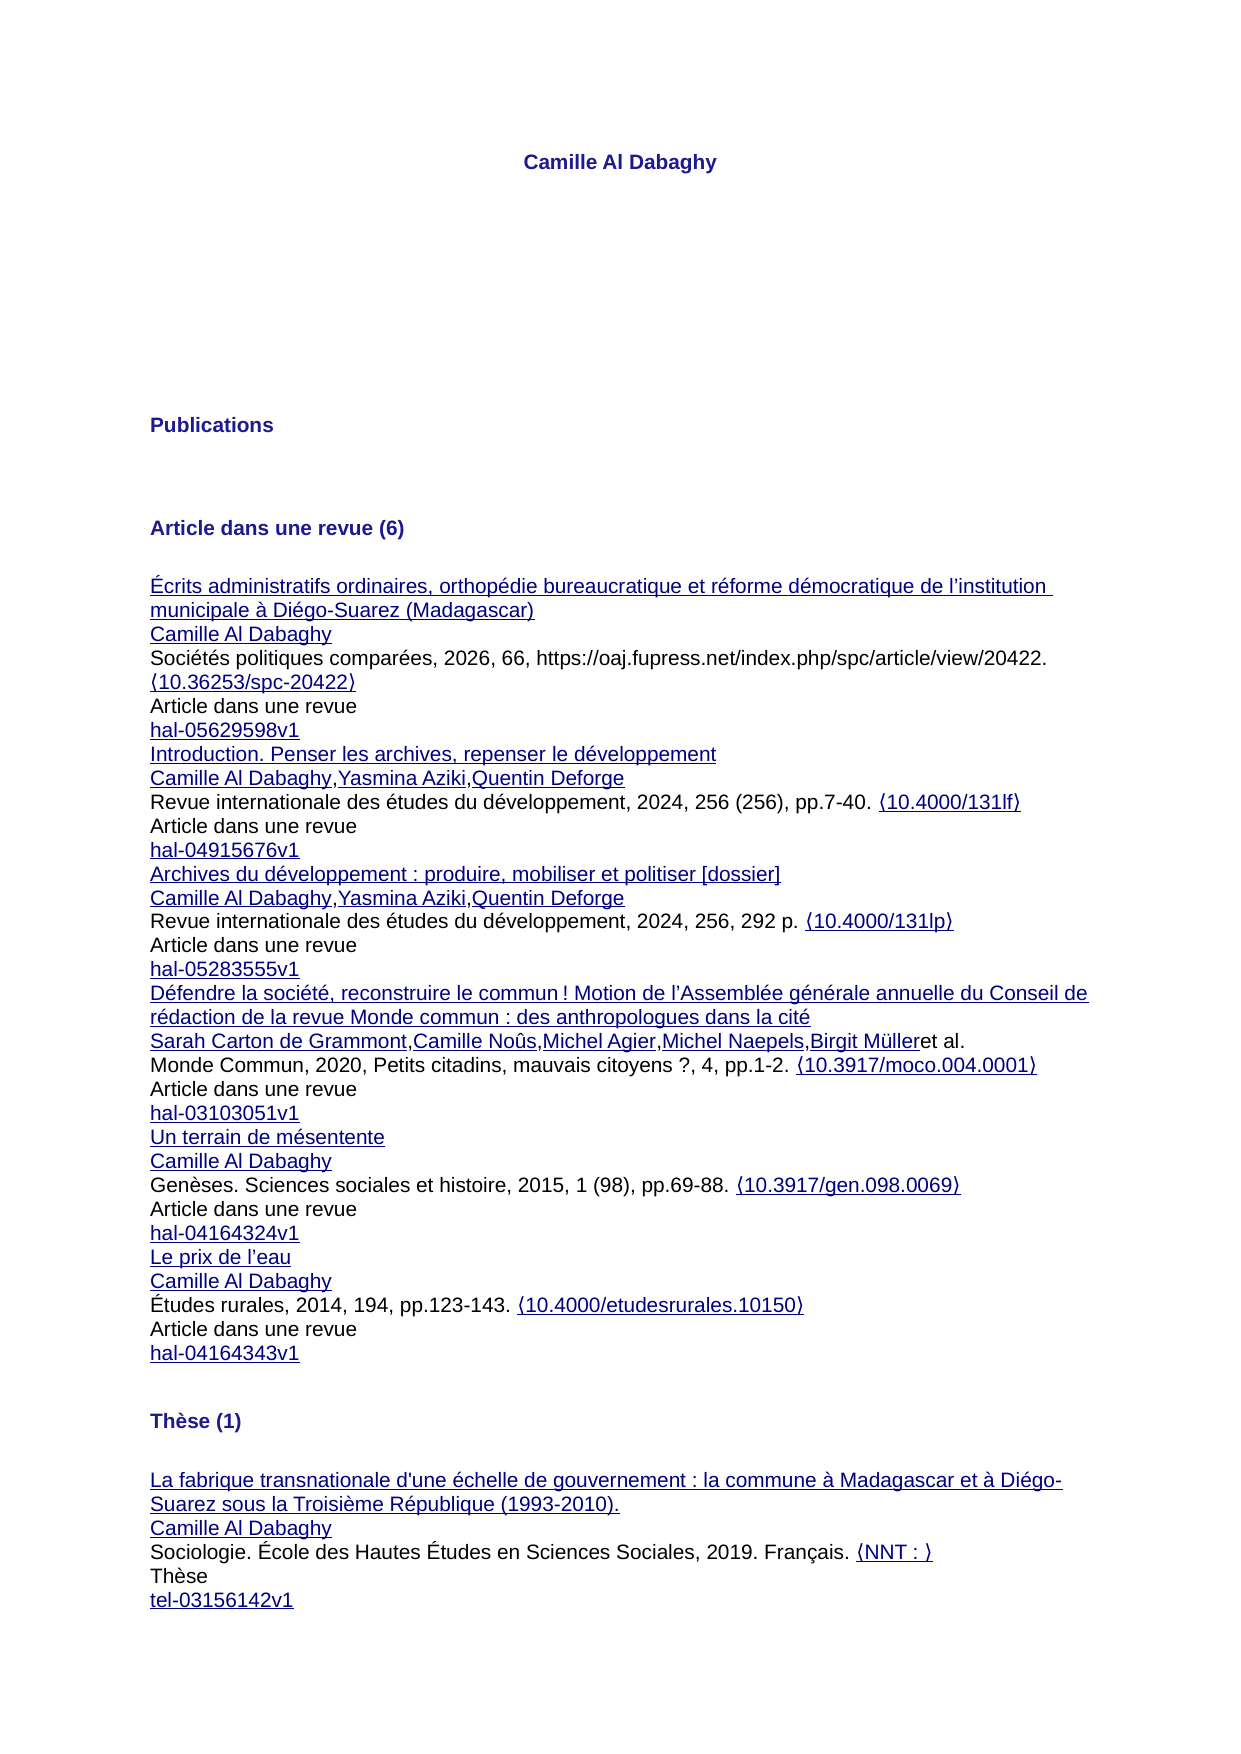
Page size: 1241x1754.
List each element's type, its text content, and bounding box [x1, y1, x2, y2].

table_cell Introduction. Penser les archives, repenser le développement Camille Al Dabaghy,Yasmina Aziki,Quentin Deforge Revue internationale des études du développement, 2024, 256 (256), pp.7-40. ⟨10.4000/131lf⟩ Article dans une revue hal-04915676v1 [150, 742, 1090, 861]
subtitle Article dans une revue (6) [150, 516, 1090, 539]
subtitle Thèse (1) [150, 1409, 1090, 1433]
table_cell Le prix de l’eau Camille Al Dabaghy Études rurales, 2014, 194, pp.123-143. ⟨10.4000/etudesrurales.10150⟩ Article dans une revue hal-04164343v1 [150, 1245, 1090, 1364]
table_header Écrits administratifs ordinaires, orthopédie bureaucratique et réforme démocratique de l’institution municipale à Diégo-Suarez (Madagascar) Camille Al Dabaghy Sociétés politiques comparées, 2026, 66, https://oaj.fupress.net/index.php/spc/article/view/20422. ⟨10.36253/spc-20422⟩ Article dans une revue hal-05629598v1 [150, 574, 1090, 742]
table_cell Défendre la société, reconstruire le commun ! Motion de l’Assemblée générale annuelle du Conseil de rédaction de la revue Monde commun : des anthropologues dans la cité Sarah Carton de Grammont,Camille Noûs,Michel Agier,Michel Naepels,Birgit Mülleret al. Monde Commun, 2020, Petits citadins, mauvais citoyens ?, 4, pp.1-2. ⟨10.3917/moco.004.0001⟩ Article dans une revue hal-03103051v1 [150, 981, 1090, 1125]
table_cell Archives du développement : produire, mobiliser et politiser [dossier] Camille Al Dabaghy,Yasmina Aziki,Quentin Deforge Revue internationale des études du développement, 2024, 256, 292 p. ⟨10.4000/131lp⟩ Article dans une revue hal-05283555v1 [150, 861, 1090, 981]
table_cell Un terrain de mésentente Camille Al Dabaghy Genèses. Sciences sociales et histoire, 2015, 1 (98), pp.69-88. ⟨10.3917/gen.098.0069⟩ Article dans une revue hal-04164324v1 [150, 1125, 1090, 1245]
subtitle Camille Al Dabaghy [150, 150, 1090, 174]
table_header La fabrique transnationale d'une échelle de gouvernement : la commune à Madagascar et à Diégo-Suarez sous la Troisième République (1993-2010). Camille Al Dabaghy Sociologie. École des Hautes Études en Sciences Sociales, 2019. Français. ⟨NNT : ⟩ Thèse tel-03156142v1 [150, 1468, 1090, 1611]
subtitle Publications [150, 412, 1090, 436]
